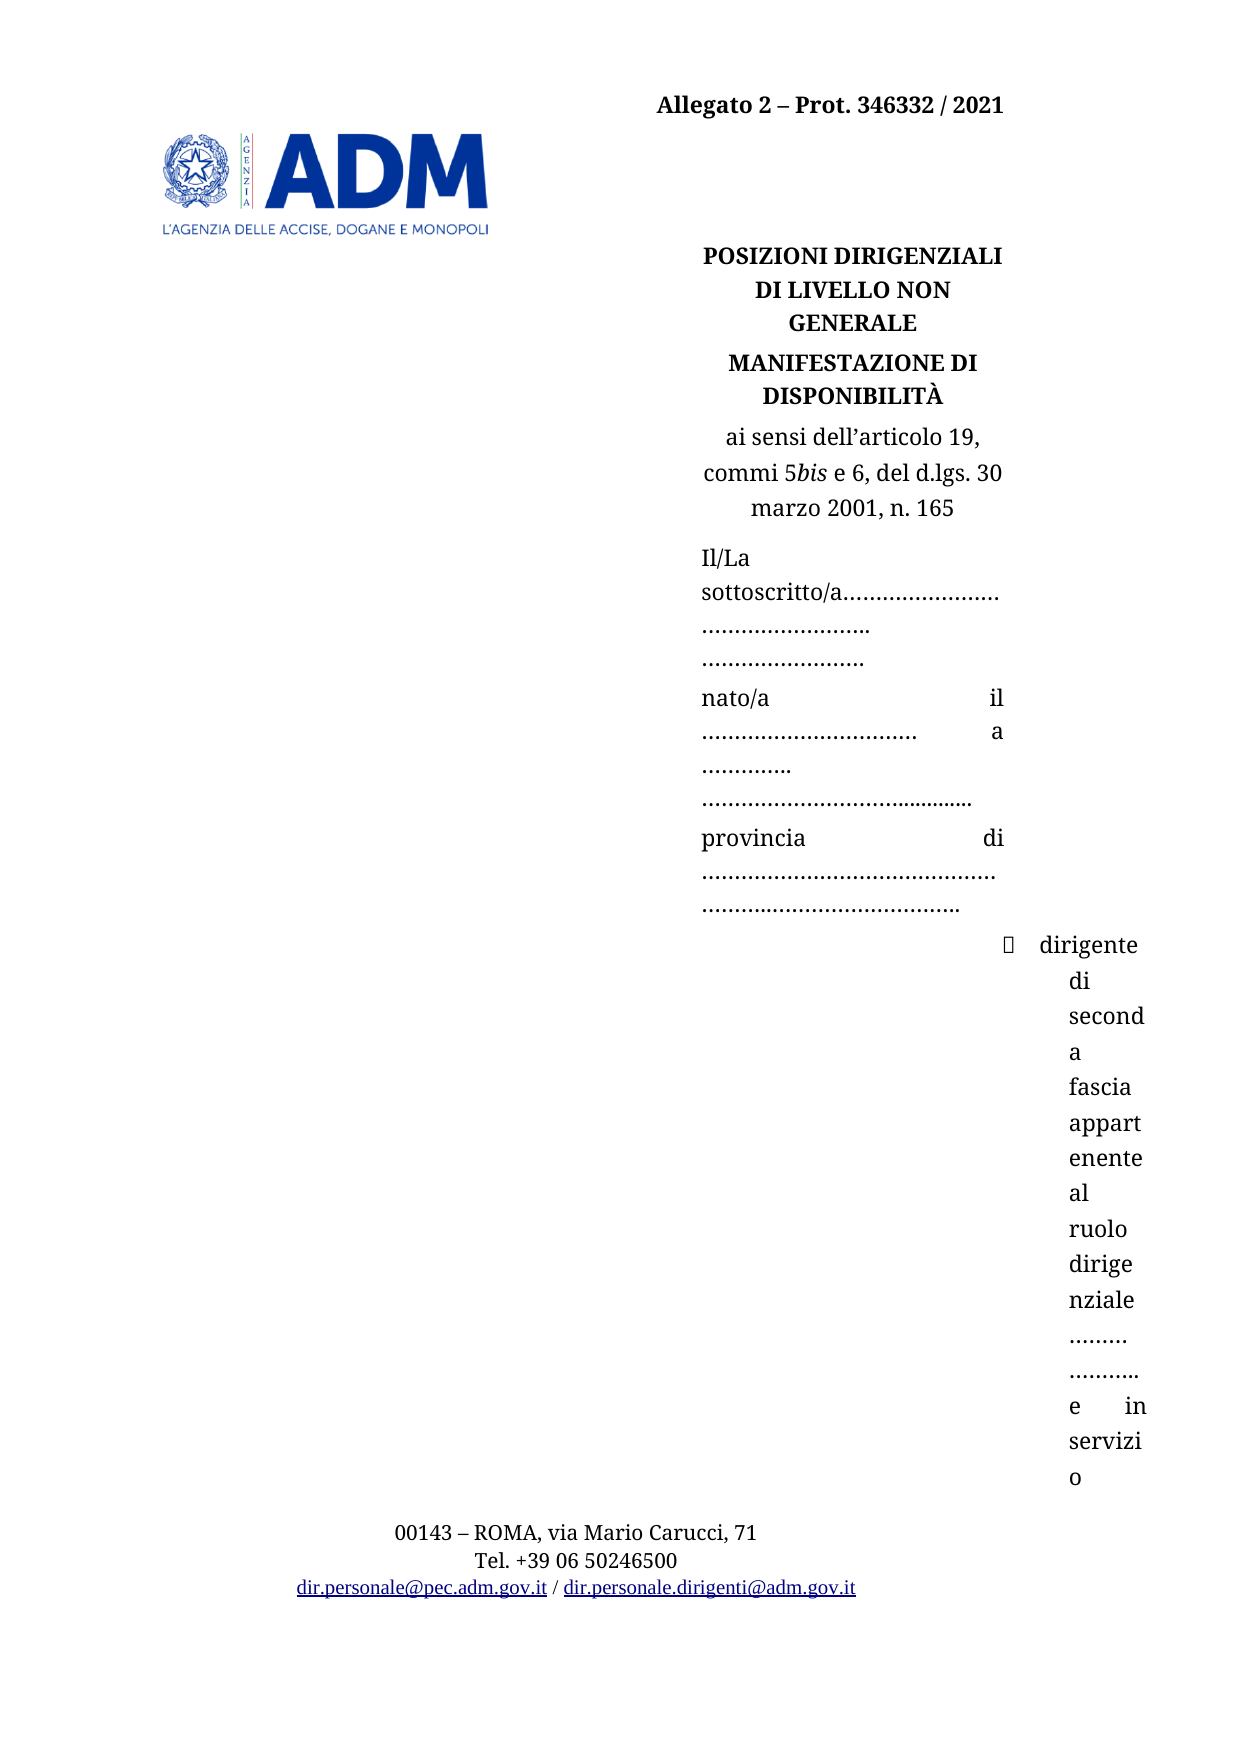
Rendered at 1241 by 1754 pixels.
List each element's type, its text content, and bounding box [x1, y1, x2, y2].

text provincia di ………………………………………………..……………………….. [701, 819, 1004, 919]
text nato/a il …………………………… a …………..…………………………............. [701, 680, 1004, 813]
text POSIZIONI DIRIGENZIALI DI LIVELLO NON GENERALE [701, 238, 1004, 338]
text MANIFESTAZIONE DI DISPONIBILITÀ [701, 344, 1004, 411]
table_header [745, 120, 844, 141]
text ai sensi dell’articolo 19, commi 5bis e 6, del d.lgs. 30 marzo 2001, n. 165 [686, 417, 1019, 523]
table_header [844, 120, 1144, 141]
list dirigente di seconda fascia appartenente al ruolo dirigenziale ……………….. e in servizio presso…………………. (articolo 19, comma 5 bis, del d.lgs. n.165/2001) [1002, 926, 1147, 1492]
table_cell [745, 141, 1144, 212]
text Il/La sottoscritto/a…………………………………………..……………………. [701, 540, 1004, 673]
